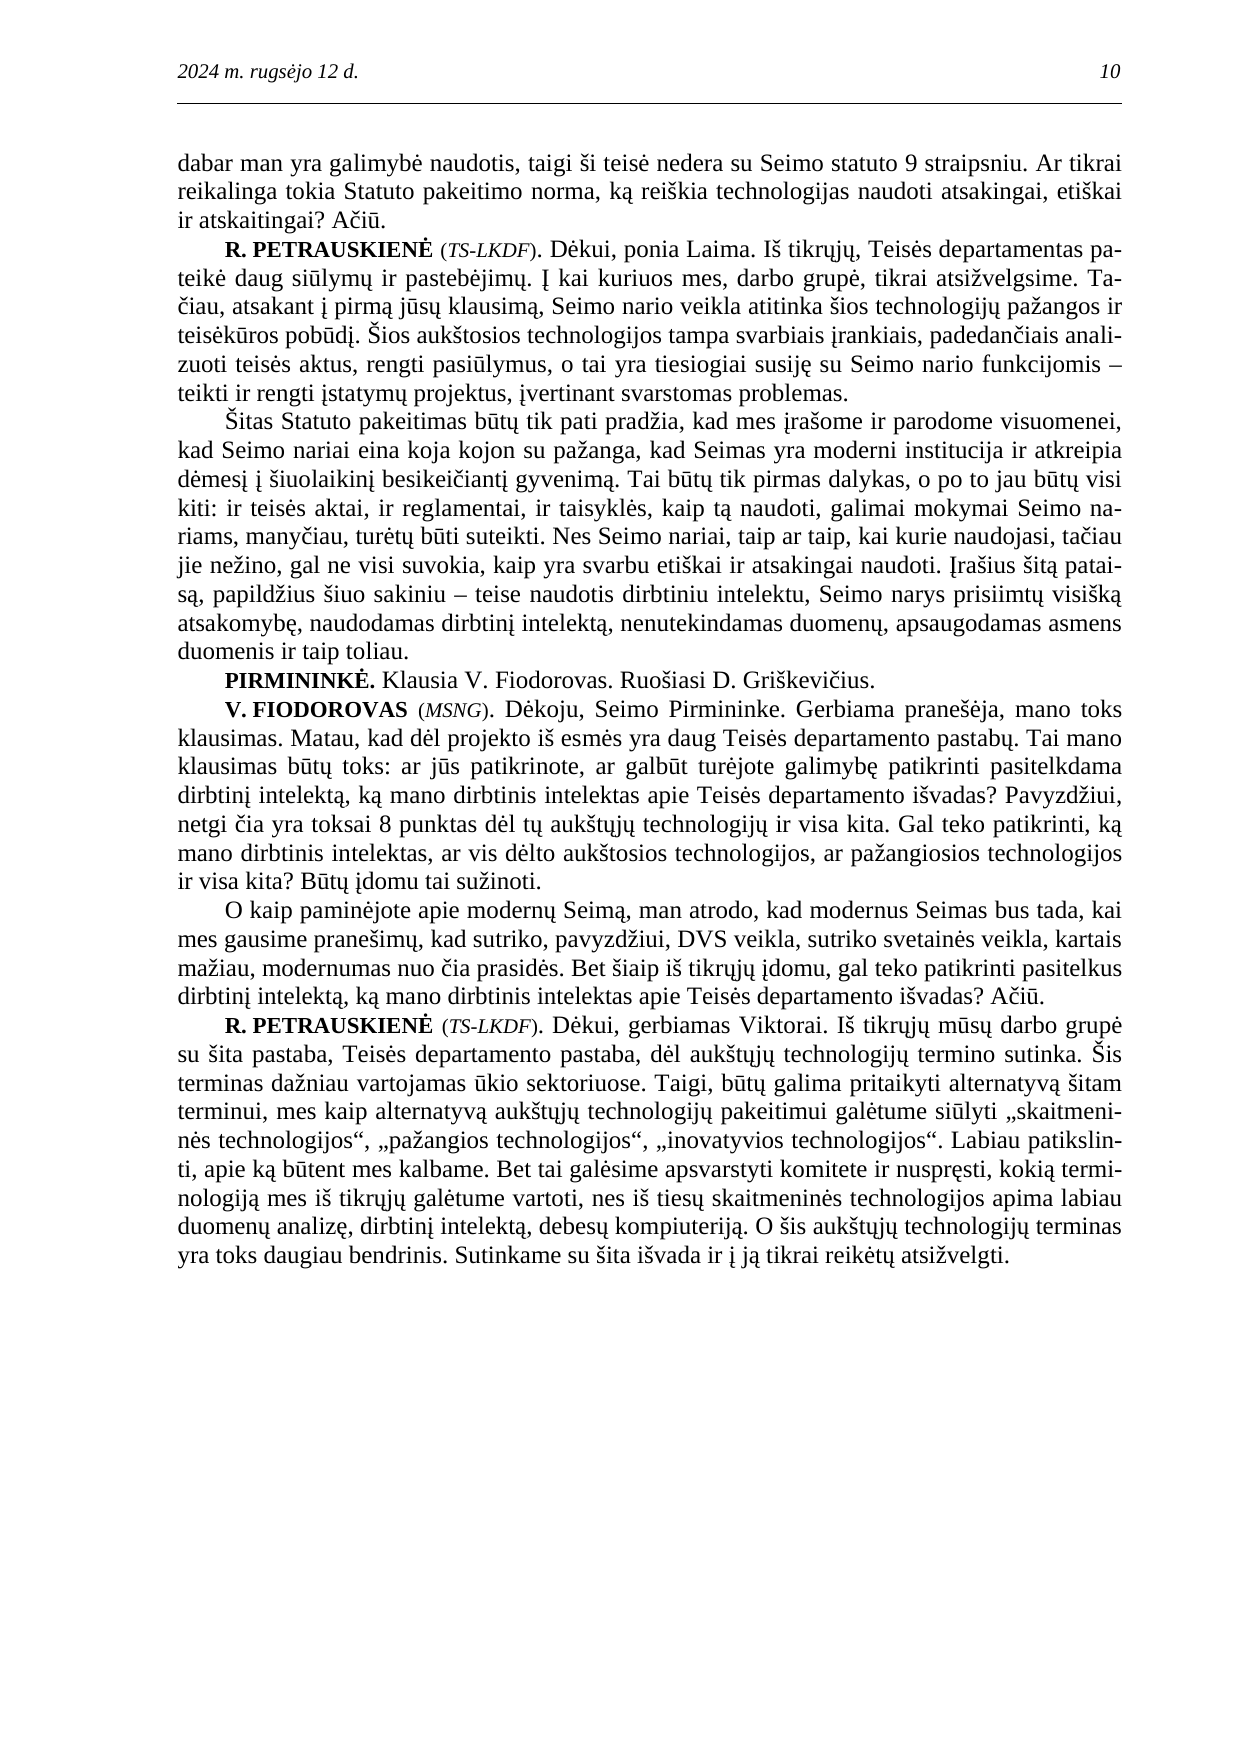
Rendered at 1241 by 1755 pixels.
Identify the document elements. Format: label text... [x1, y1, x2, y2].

text da­bar man yra ga­li­my­bė nau­do­tis, tai­gi ši tei­sė ne­de­ra su Sei­mo sta­tu­to 9 straips­niu. Ar tik­rai rei­ka­lin­ga to­kia Sta­tu­to pa­kei­ti­mo nor­ma, ką reiš­kia tech­no­lo­gi­jas nau­do­ti at­sa­kin­gai, etiš­kai ir at­skai­tin­gai? Ačiū. [177, 148, 1122, 234]
text O kaip pa­mi­nė­jo­te apie mo­der­nų Sei­mą, man at­ro­do, kad mo­der­nus Sei­mas bus ta­da, kai mes gau­si­me pra­ne­ši­mų, kad su­tri­ko, pa­vyz­džiui, DVS veik­la, su­tri­ko sve­tai­nės veik­la, kar­tais ma­žiau, mo­der­nu­mas nuo čia pra­si­dės. Bet šiaip iš tik­rų­jų įdo­mu, gal te­ko pa­tik­rin­ti pa­si­tel­kus dirb­ti­nį in­te­lek­tą, ką ma­no dirb­ti­nis in­te­lek­tas apie Tei­sės de­par­ta­men­to iš­va­das? Ačiū. [177, 895, 1122, 1010]
text V. FIODOROVAS (MSNG). Dė­ko­ju, Sei­mo Pir­mi­nin­ke. Ger­bia­ma pra­ne­šė­ja, ma­no toks klau­si­mas. Ma­tau, kad dėl pro­jek­to iš es­mės yra daug Tei­sės de­par­ta­men­to pa­sta­bų. Tai ma­no klau­si­mas bū­tų toks: ar jūs pa­tik­ri­no­te, ar gal­būt tu­rė­jo­te ga­li­my­bę pa­tik­rin­ti pa­si­telk­da­ma dirb­ti­nį in­te­lek­tą, ką ma­no dirb­ti­nis in­te­lek­tas apie Tei­sės de­par­ta­men­to iš­va­das? Pa­vyz­džiui, net­gi čia yra tok­sai 8 punk­tas dėl tų aukš­tų­jų tech­no­lo­gi­jų ir vi­sa ki­ta. Gal te­ko pa­tik­rin­ti, ką ma­no dirb­ti­nis in­te­lek­tas, ar vis dėl­to aukš­to­sios tech­no­lo­gi­jos, ar pa­žan­gio­sios tech­no­lo­gi­jos ir vi­sa ki­ta? Bū­tų įdo­mu tai su­ži­no­ti. [177, 694, 1122, 895]
text Ši­tas Sta­tu­to pa­kei­ti­mas bū­tų tik pa­ti pra­džia, kad mes įra­šo­me ir pa­ro­do­me vi­suo­me­nei, kad Sei­mo na­riai ei­na ko­ja ko­jon su pa­žan­ga, kad Sei­mas yra mo­der­ni ins­ti­tu­ci­ja ir at­krei­pia dė­me­sį į šiuo­lai­ki­nį be­si­kei­čian­tį gy­ve­ni­mą. Tai bū­tų tik pir­mas da­ly­kas, o po to jau bū­tų vi­si ki­ti: ir tei­sės ak­tai, ir reg­la­men­tai, ir tai­syk­lės, kaip tą nau­do­ti, ga­li­mai mo­ky­mai Sei­mo na­riams, ma­ny­čiau, tu­rė­tų bū­ti su­teik­ti. Nes Sei­mo na­riai, taip ar taip, kai ku­rie nau­do­ja­si, ta­čiau jie ne­ži­no, gal ne vi­si su­vo­kia, kaip yra svar­bu etiš­kai ir at­sa­kin­gai nau­do­ti. Įra­šius ši­tą pa­tai­są, pa­pil­džius šiuo sa­ki­niu – tei­se nau­do­tis dirb­ti­niu in­te­lek­tu, Sei­mo na­rys pri­si­im­tų vi­siš­ką at­sa­ko­my­bę, nau­do­da­mas dirb­ti­nį in­te­lek­tą, ne­nu­te­kin­da­mas duo­me­nų, ap­sau­go­da­mas as­mens duo­me­nis ir taip to­liau. [177, 406, 1122, 665]
text R. PETRAUSKIENĖ (TS-LKDF). Dė­kui, ger­bia­mas Vik­to­rai. Iš tik­rų­jų mū­sų dar­bo gru­pė su ši­ta pa­sta­ba, Tei­sės de­par­ta­men­to pa­sta­ba, dėl aukš­tų­jų tech­no­lo­gi­jų ter­mi­no su­tin­ka. Šis ter­mi­nas daž­niau var­to­ja­mas ūkio sek­to­riuo­se. Tai­gi, bū­tų ga­li­ma pri­tai­ky­ti al­ter­na­ty­vą ši­tam ter­mi­nui, mes kaip al­ter­na­ty­vą aukš­tų­jų tech­no­lo­gi­jų pa­kei­ti­mui ga­lė­tu­me siū­ly­ti „skait­me­ni­nės tech­no­lo­gi­jos“, „pa­žan­gios tech­no­lo­gi­jos“, „ino­va­ty­vios tech­no­lo­gi­jos“. La­biau pa­tiks­lin­ti, apie ką bū­tent mes kal­ba­me. Bet tai ga­lė­si­me ap­svars­ty­ti ko­mi­te­te ir nu­spręs­ti, ko­kią ter­mi­no­lo­gi­ją mes iš tik­rų­jų ga­lė­tu­me var­to­ti, nes iš tie­sų skait­me­ni­nės tech­no­lo­gi­jos ap­ima la­biau duo­me­nų ana­li­zę, dirb­ti­nį in­te­lek­tą, de­be­sų kom­piu­te­ri­ją. O šis aukš­tų­jų tech­no­lo­gi­jų ter­mi­nas yra toks dau­giau ben­dri­nis. Su­tin­ka­me su ši­ta iš­va­da ir į ją tik­rai rei­kė­tų at­si­žvelg­ti. [177, 1010, 1122, 1269]
text R. PETRAUSKIENĖ (TS-LKDF). Dė­kui, po­nia Lai­ma. Iš tik­rų­jų, Tei­sės de­par­ta­men­tas pa­tei­kė daug siū­ly­mų ir pa­ste­bė­ji­mų. Į kai ku­riuos mes, dar­bo gru­pė, tik­rai at­si­žvelg­si­me. Ta­čiau, at­sa­kant į pir­mą jū­sų klau­si­mą, Sei­mo na­rio veik­la ati­tin­ka šios tech­no­lo­gi­jų pa­žan­gos ir tei­sė­kū­ros po­bū­dį. Šios aukš­to­sios tech­no­lo­gi­jos tam­pa svar­biais įran­kiais, pa­de­dan­čiais ana­li­zuo­ti tei­sės ak­tus, reng­ti pa­siū­ly­mus, o tai yra tie­sio­giai su­si­ję su Sei­mo na­rio funk­ci­jo­mis – teik­ti ir reng­ti įsta­ty­mų pro­jek­tus, įver­ti­nant svars­to­mas pro­ble­mas. [177, 234, 1122, 406]
text PIRMININKĖ. Klau­sia V. Fio­do­ro­vas. Ruo­šia­si D. Griš­ke­vi­čius. [177, 665, 1122, 694]
